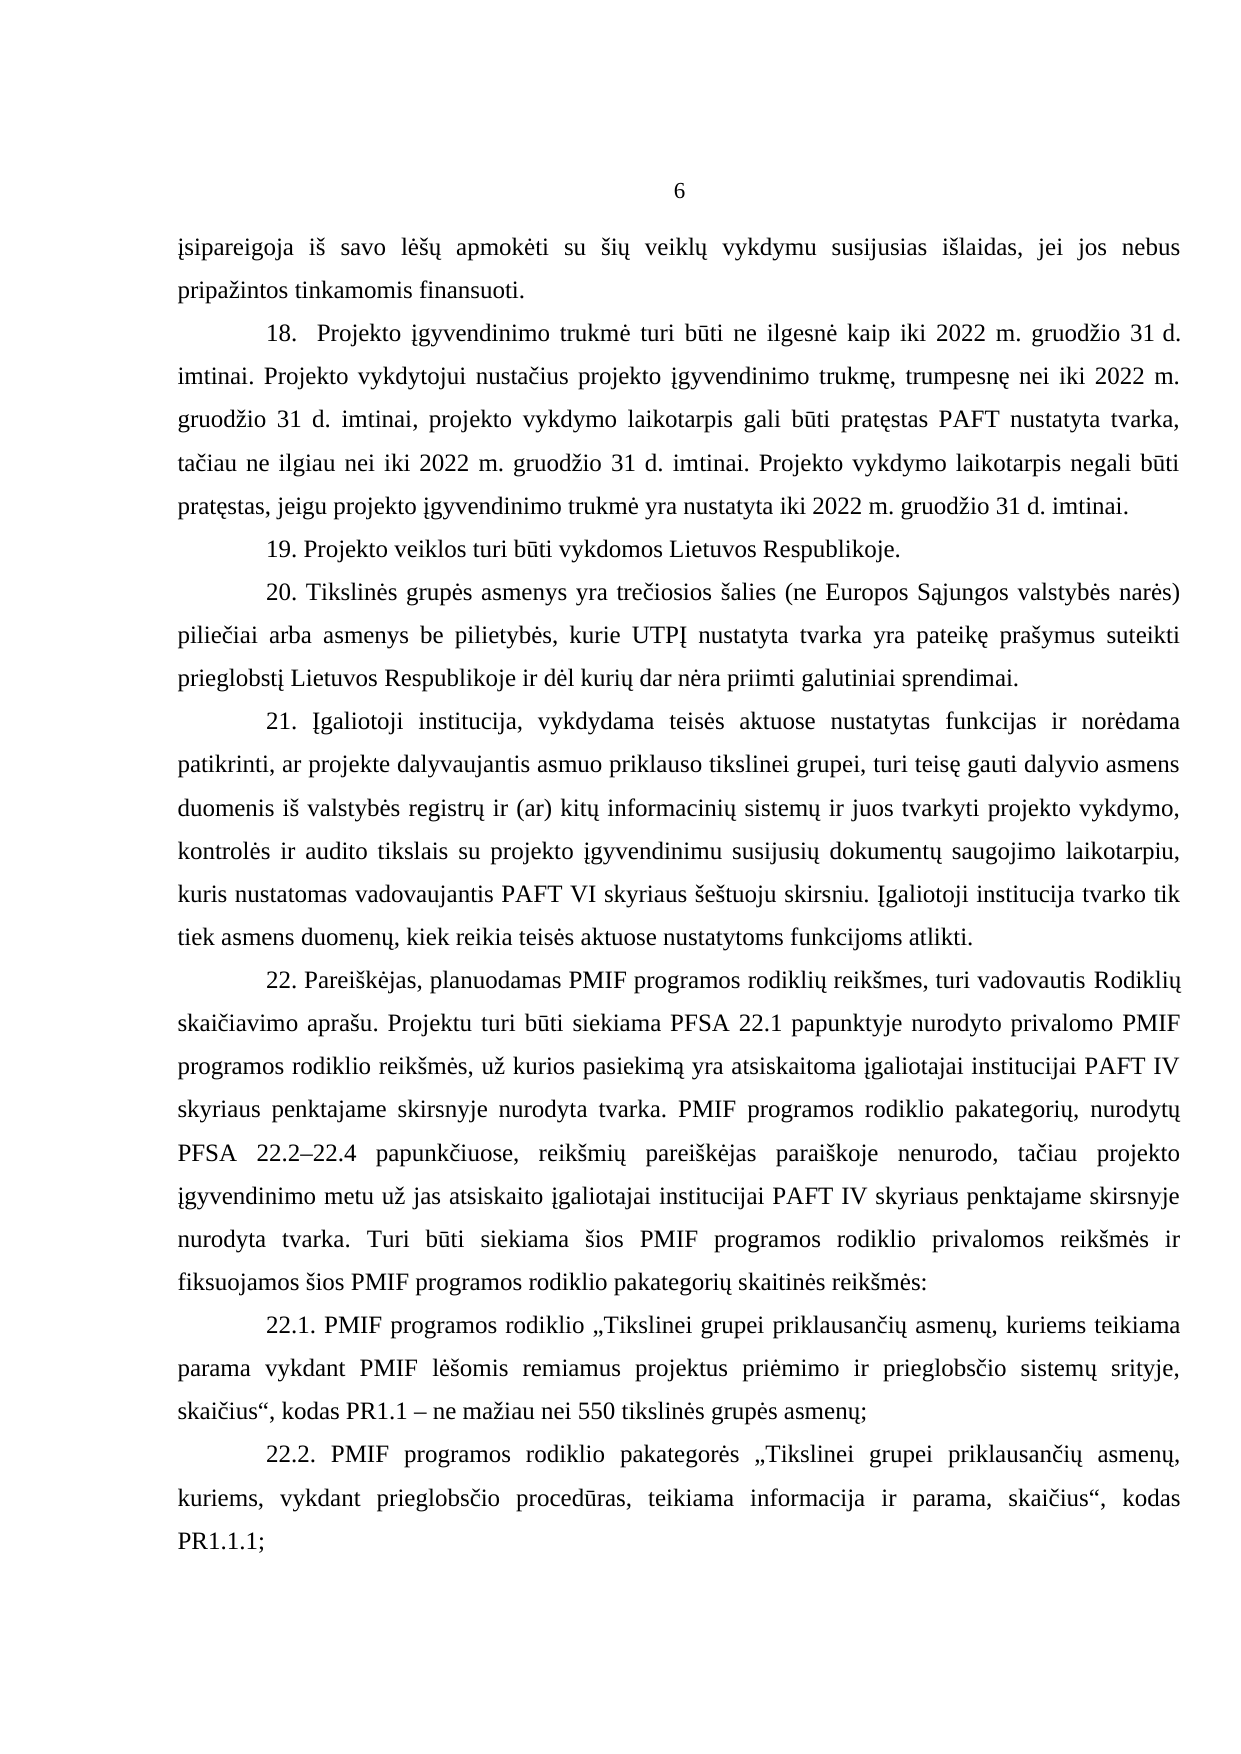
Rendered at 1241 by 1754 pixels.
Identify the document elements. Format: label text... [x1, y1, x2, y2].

text 21. Įgaliotoji institucija, vykdydama teisės aktuose nustatytas funkcijas ir norėdama patikrinti, ar projekte dalyvaujantis asmuo priklauso tikslinei grupei, turi teisę gauti dalyvio asmens duomenis iš valstybės registrų ir (ar) kitų informacinių sistemų ir juos tvarkyti projekto vykdymo, kontrolės ir audito tikslais su projekto įgyvendinimu susijusių dokumentų saugojimo laikotarpiu, kuris nustatomas vadovaujantis PAFT VI skyriaus šeštuoju skirsniu. Įgaliotoji institucija tvarko tik tiek asmens duomenų, kiek reikia teisės aktuose nustatytoms funkcijoms atlikti. [177, 706, 1181, 951]
text 18. Projekto įgyvendinimo trukmė turi būti ne ilgesnė kaip iki 2022 m. gruodžio 31 d. imtinai. Projekto vykdytojui nustačius projekto įgyvendinimo trukmę, trumpesnę nei iki 2022 m. gruodžio 31 d. imtinai, projekto vykdymo laikotarpis gali būti pratęstas PAFT nustatyta tvarka, tačiau ne ilgiau nei iki 2022 m. gruodžio 31 d. imtinai. Projekto vykdymo laikotarpis negali būti pratęstas, jeigu projekto įgyvendinimo trukmė yra nustatyta iki 2022 m. gruodžio 31 d. imtinai. [177, 318, 1181, 519]
text 22.1. PMIF programos rodiklio „Tikslinei grupei priklausančių asmenų, kuriems teikiama parama vykdant PMIF lėšomis remiamus projektus priėmimo ir prieglobsčio sistemų srityje, skaičius“, kodas PR1.1 – ne mažiau nei 550 tikslinės grupės asmenų; [177, 1310, 1181, 1425]
text įsipareigoja iš savo lėšų apmokėti su šių veiklų vykdymu susijusias išlaidas, jei jos nebus pripažintos tinkamomis finansuoti. [177, 232, 1181, 304]
text 22. Pareiškėjas, planuodamas PMIF programos rodiklių reikšmes, turi vadovautis Rodiklių skaičiavimo aprašu. Projektu turi būti siekiama PFSA 22.1 papunktyje nurodyto privalomo PMIF programos rodiklio reikšmės, už kurios pasiekimą yra atsiskaitoma įgaliotajai institucijai PAFT IV skyriaus penktajame skirsnyje nurodyta tvarka. PMIF programos rodiklio pakategorių, nurodytų PFSA 22.2–22.4 papunkčiuose, reikšmių pareiškėjas paraiškoje nenurodo, tačiau projekto įgyvendinimo metu už jas atsiskaito įgaliotajai institucijai PAFT IV skyriaus penktajame skirsnyje nurodyta tvarka. Turi būti siekiama šios PMIF programos rodiklio privalomos reikšmės ir fiksuojamos šios PMIF programos rodiklio pakategorių skaitinės reikšmės: [177, 965, 1181, 1296]
text 20. Tikslinės grupės asmenys yra trečiosios šalies (ne Europos Sąjungos valstybės narės) piliečiai arba asmenys be pilietybės, kurie UTPĮ nustatyta tvarka yra pateikę prašymus suteikti prieglobstį Lietuvos Respublikoje ir dėl kurių dar nėra priimti galutiniai sprendimai. [177, 577, 1181, 692]
text 19. Projekto veiklos turi būti vykdomos Lietuvos Respublikoje. [177, 534, 1181, 563]
text 22.2. PMIF programos rodiklio pakategorės „Tikslinei grupei priklausančių asmenų, kuriems, vykdant prieglobsčio procedūras, teikiama informacija ir parama, skaičius“, kodas PR1.1.1; [177, 1439, 1181, 1554]
